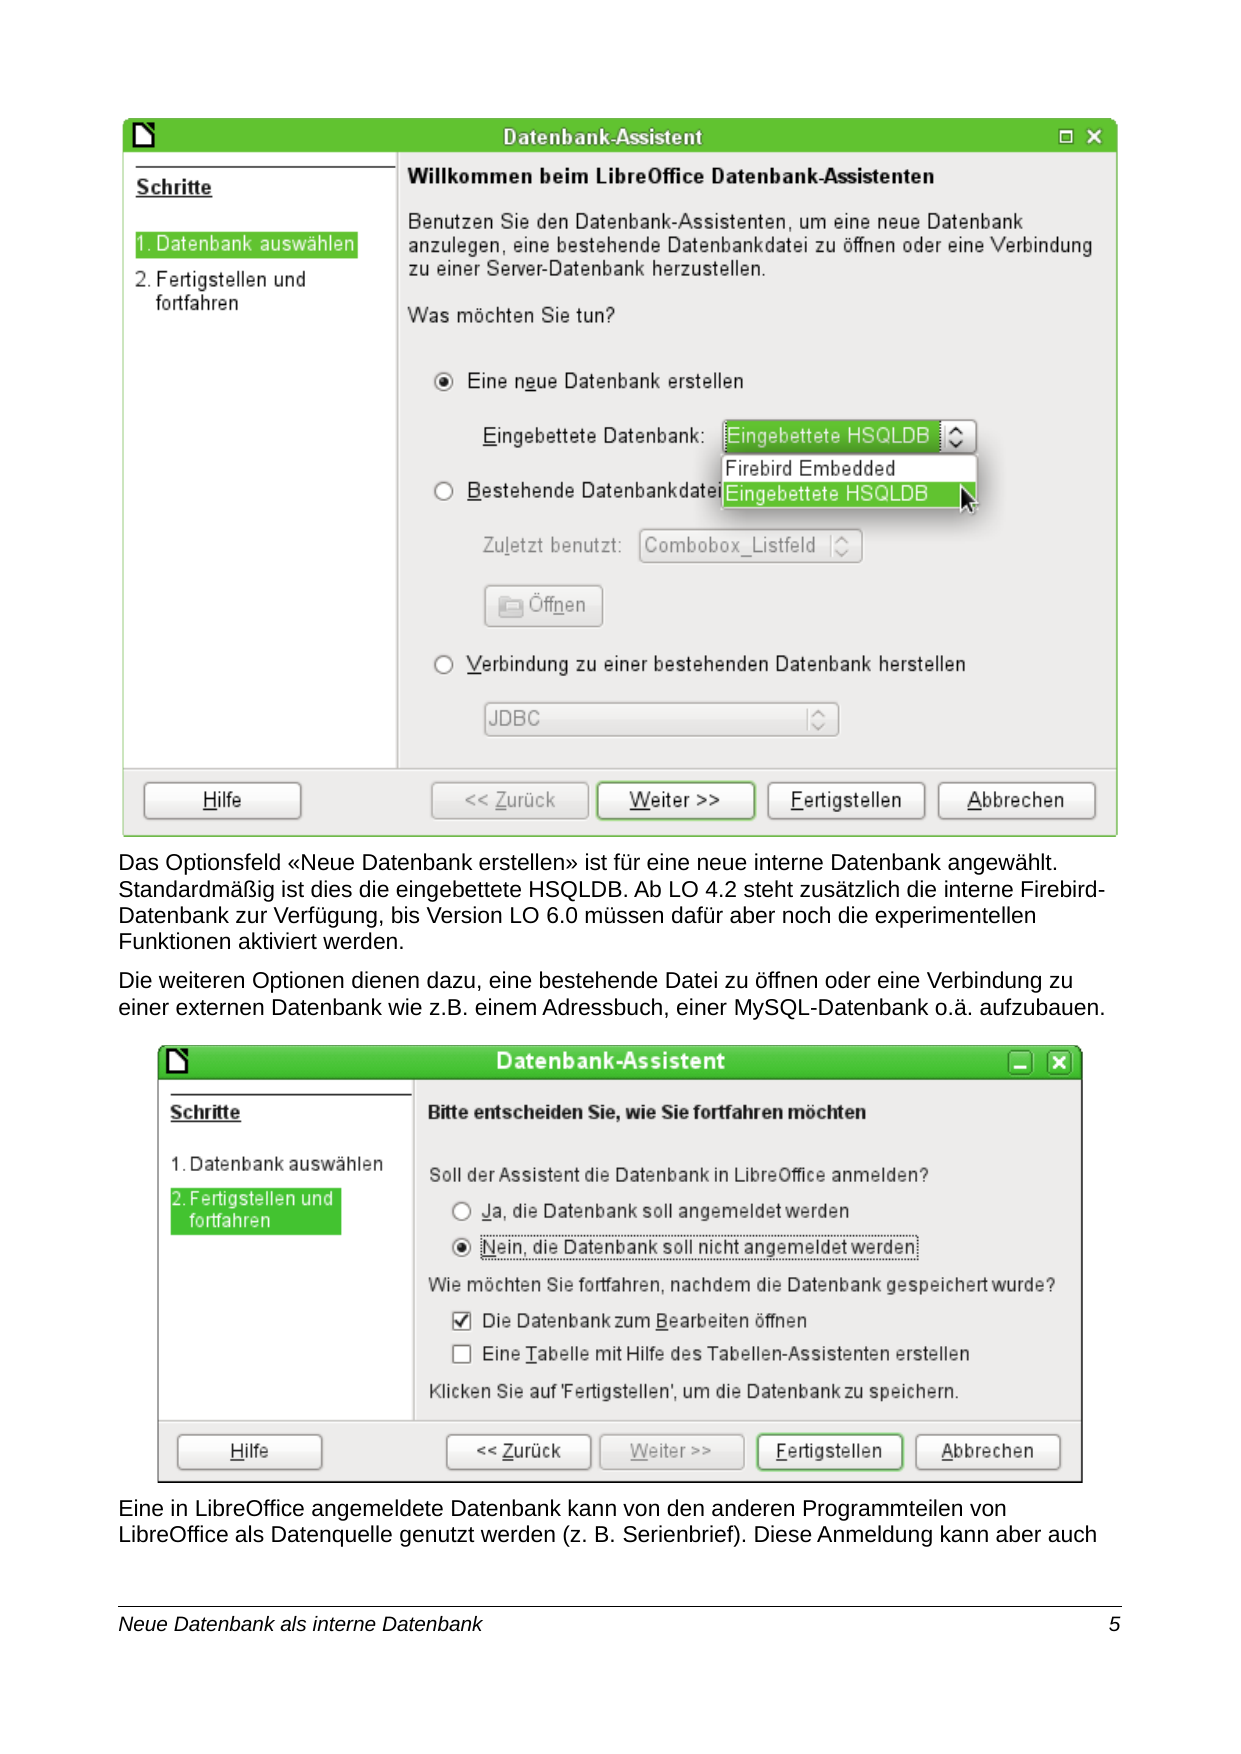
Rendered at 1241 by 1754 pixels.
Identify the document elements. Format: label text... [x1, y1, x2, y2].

picture [157, 1045, 1083, 1483]
text Eine in LibreOffice angemeldete Datenbank kann von den anderen Programmteilen von LibreOffice als Datenquelle genutzt werden (z. B. Serienbrief). Diese Anmeldung kann aber auch [118, 1495, 1122, 1547]
text Das Optionsfeld «Neue Datenbank erstellen» ist für eine neue interne Datenbank angewählt. Standardmäßig ist dies die eingebettete HSQLDB. Ab LO 4.2 steht zusätzlich die interne Firebird-Datenbank zur Verfügung, bis Version LO 6.0 müssen dafür aber noch die experimentellen Funktionen aktiviert werden. [118, 849, 1122, 955]
text Die weiteren Optionen dienen dazu, eine bestehende Datei zu öffnen oder eine Verbindung zu einer externen Datenbank wie z.B. einem Adressbuch, einer MySQL-Datenbank o.ä. aufzubauen. [118, 967, 1122, 1020]
picture [122, 118, 1118, 837]
